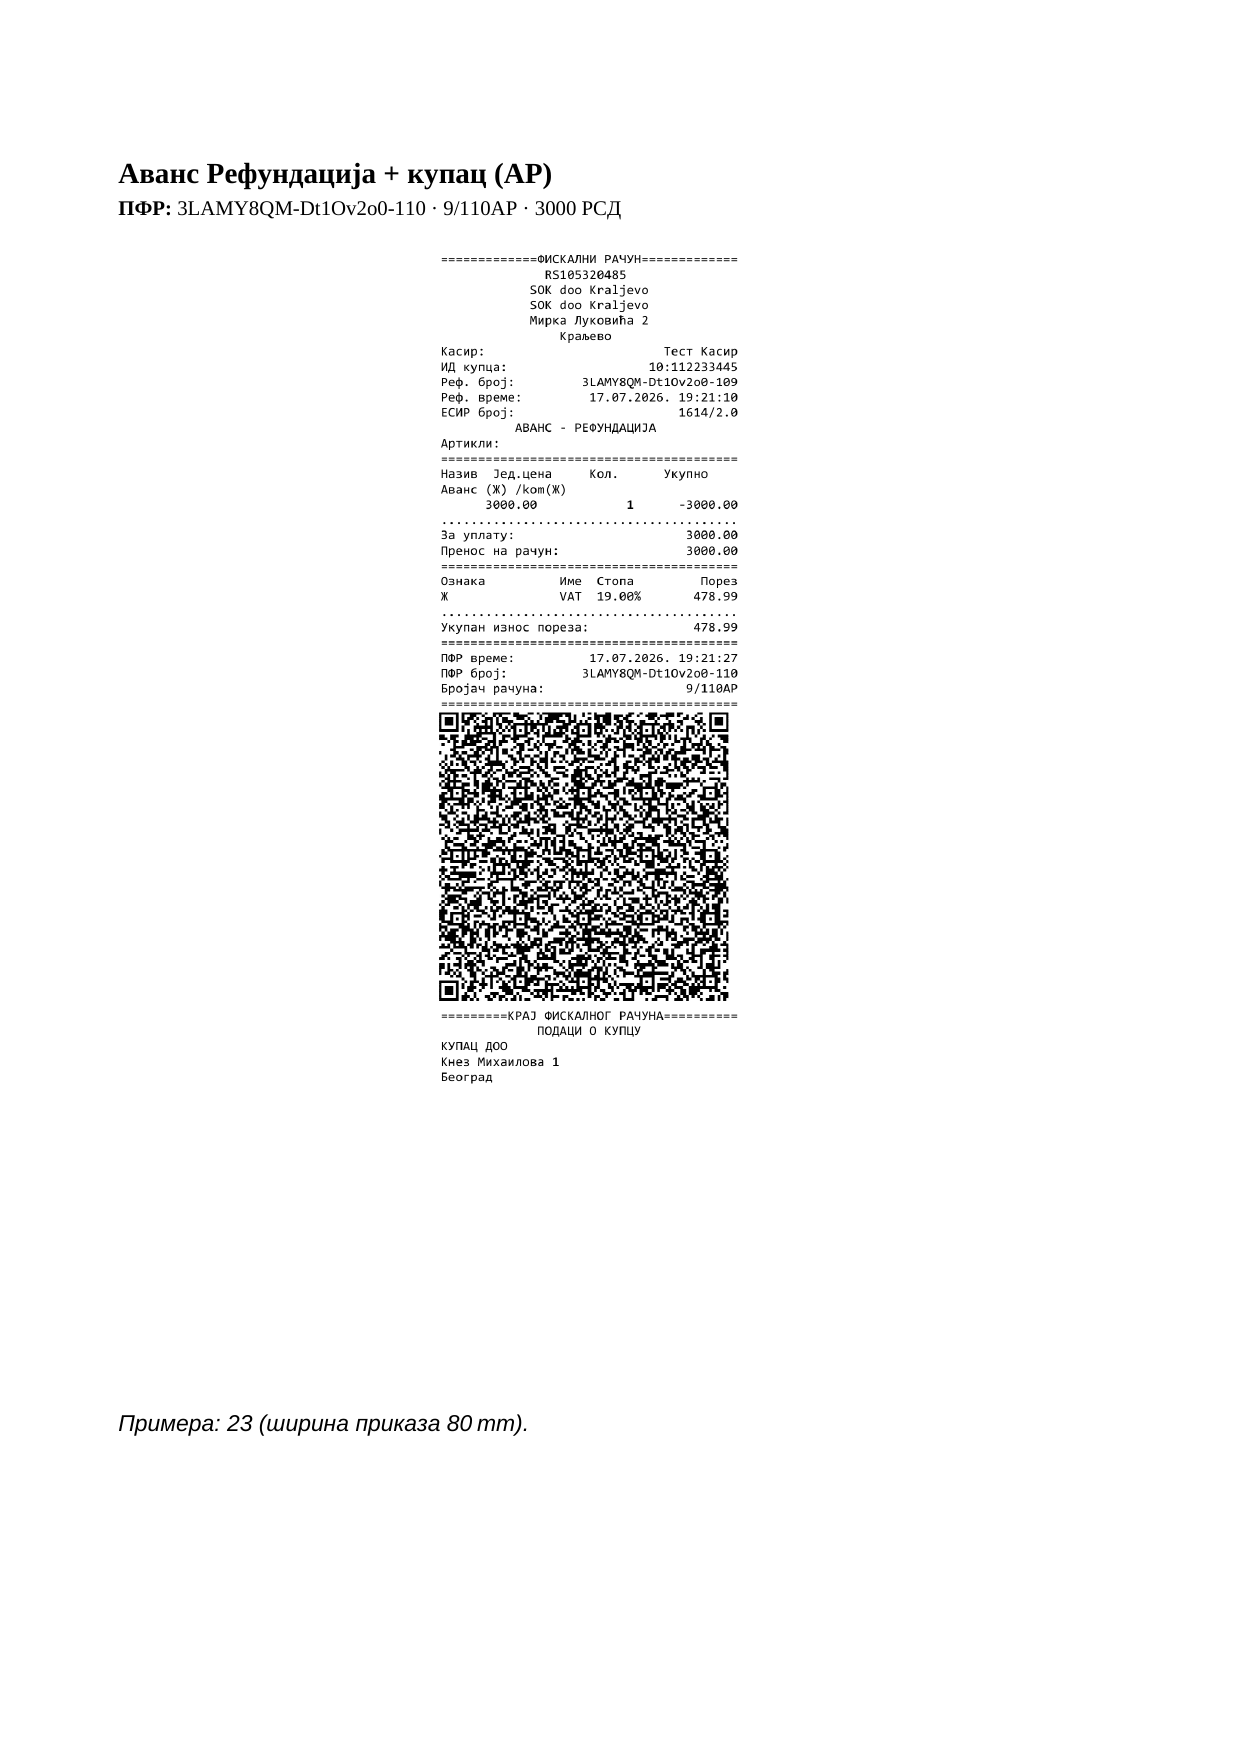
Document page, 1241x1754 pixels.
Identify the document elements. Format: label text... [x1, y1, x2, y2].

picture [430, 243, 810, 1395]
text ПФР: 3LAMY8QM-Dt1Ov2o0-110 · 9/110АР · 3000 РСД [118, 196, 1122, 220]
subtitle Аванс Рефундација + купац (АР) [118, 156, 1122, 190]
text Примера: 23 (ширина приказа 80 mm). [118, 1410, 1122, 1436]
